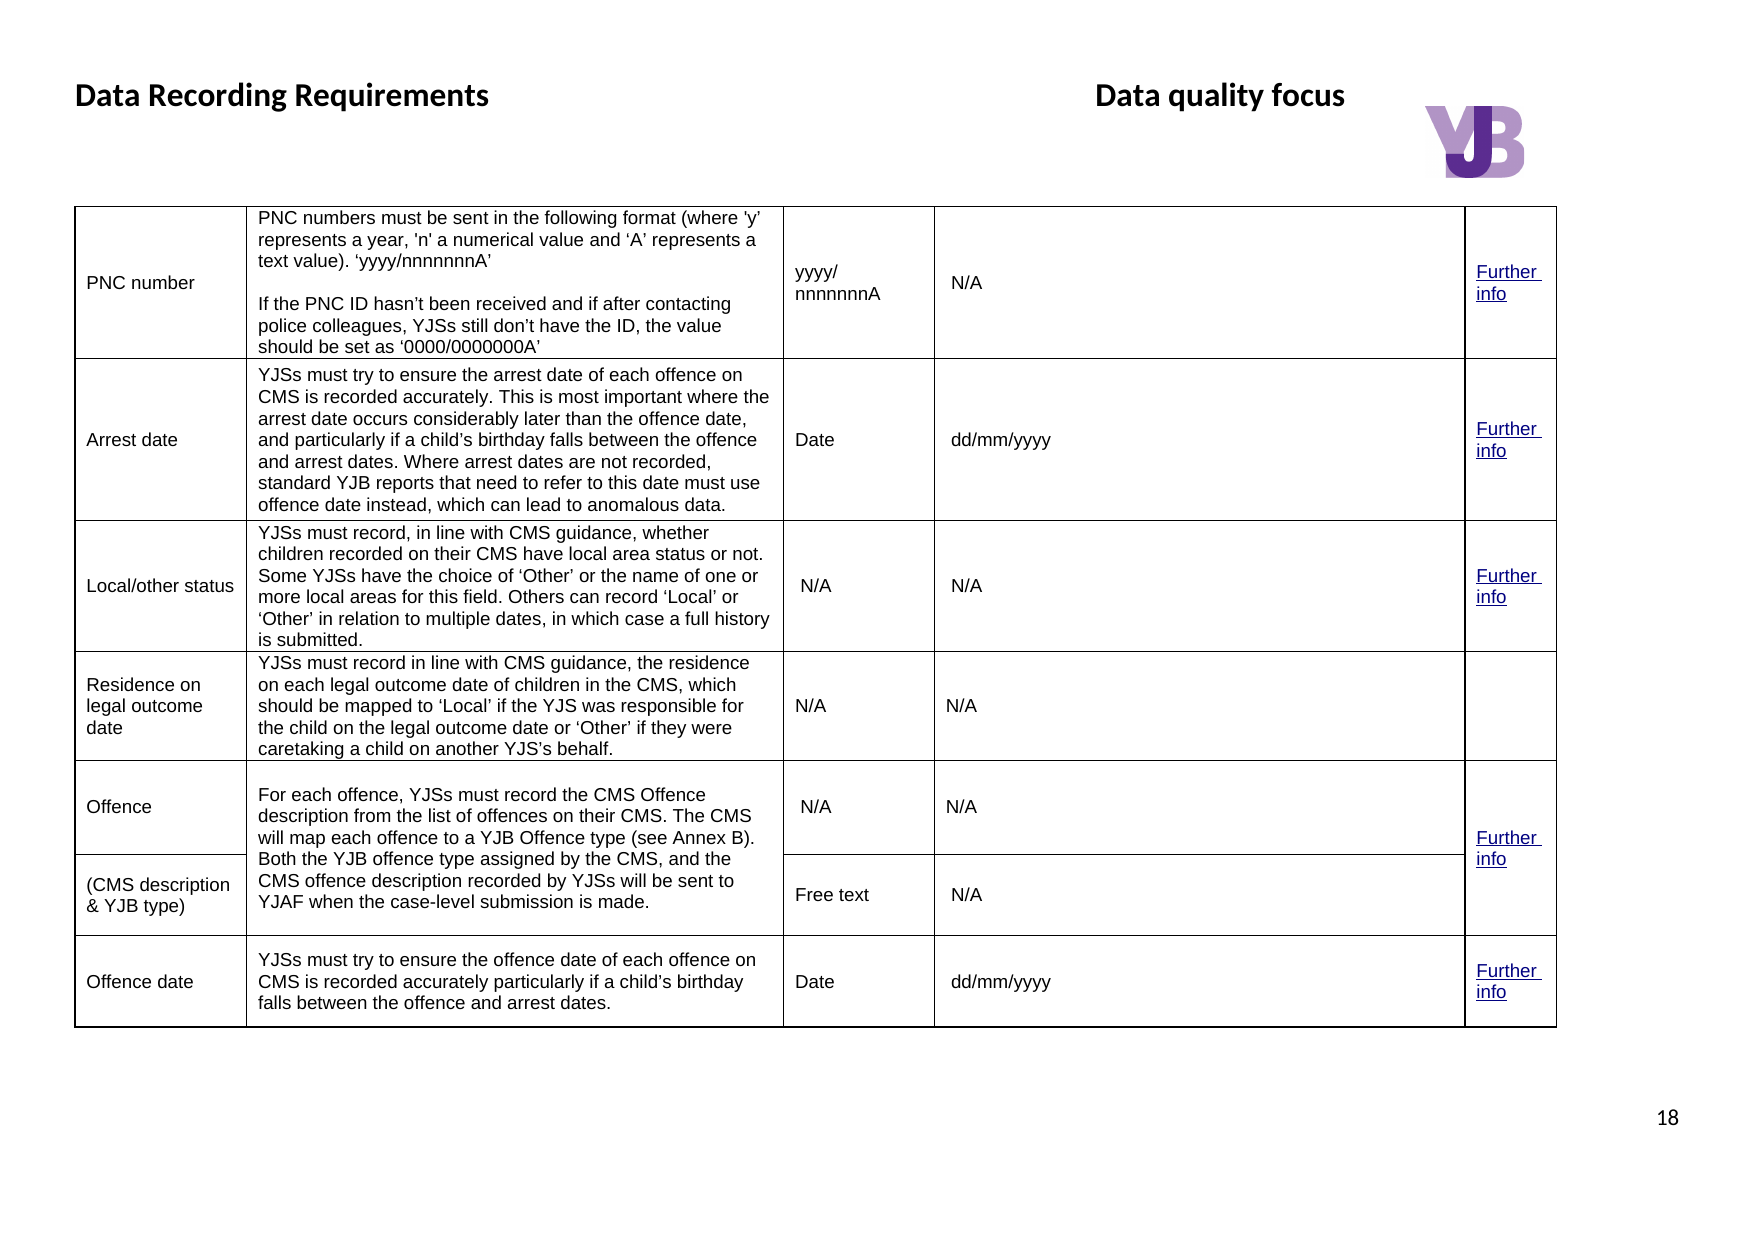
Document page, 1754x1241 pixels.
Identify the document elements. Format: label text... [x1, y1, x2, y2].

table_cell Further info [1466, 761, 1556, 935]
table_cell [1466, 652, 1556, 760]
table_cell (CMS description & YJB type) [76, 855, 246, 935]
table_cell N/A [784, 652, 934, 760]
table_cell Offence [76, 761, 246, 853]
table_cell Offence date [76, 936, 246, 1026]
table_cell N/A [935, 521, 1464, 651]
table_cell Further info [1466, 359, 1556, 520]
table_cell Date [784, 936, 934, 1026]
table_cell PNC number [76, 207, 246, 358]
table_cell Further info [1466, 207, 1556, 358]
table_cell YJSs must try to ensure the offence date of each offence on CMS is recorded accurately particularly if a child’s birthday falls between the offence and arrest dates. [247, 936, 783, 1026]
table_cell Residence on legal outcome date [76, 652, 246, 760]
table_cell Arrest date [76, 359, 246, 520]
table_cell N/A [784, 761, 934, 853]
table_cell PNC numbers must be sent in the following format (where 'y’ represents a year, 'n' a numerical value and ‘A’ represents a text value). ‘yyyy/nnnnnnnA’ If the PNC ID hasn’t been received and if after contacting police colleagues, YJSs still don’t have the ID, the value should be set as ‘0000/0000000A’ [247, 207, 783, 358]
table_cell dd/mm/yyyy [935, 936, 1464, 1026]
table_cell N/A [935, 855, 1464, 935]
table_cell N/A [935, 761, 1464, 853]
table_cell Date [784, 359, 934, 520]
table_cell yyyy/nnnnnnnA [784, 207, 934, 358]
table_cell Further info [1466, 936, 1556, 1026]
table_cell Further info [1466, 521, 1556, 651]
table_cell N/A [784, 521, 934, 651]
table_cell N/A [935, 207, 1464, 358]
table_cell YJSs must record in line with CMS guidance, the residence on each legal outcome date of children in the CMS, which should be mapped to ‘Local’ if the YJS was responsible for the child on the legal outcome date or ‘Other’ if they were caretaking a child on another YJS’s behalf. [247, 652, 783, 760]
table_cell For each offence, YJSs must record the CMS Offence description from the list of offences on their CMS. The CMS will map each offence to a YJB Offence type (see Annex B). Both the YJB offence type assigned by the CMS, and the CMS offence description recorded by YJSs will be sent to YJAF when the case-level submission is made. [247, 761, 783, 935]
table_cell YJSs must record, in line with CMS guidance, whether children recorded on their CMS have local area status or not. Some YJSs have the choice of ‘Other’ or the name of one or more local areas for this field. Others can record ‘Local’ or ‘Other’ in relation to multiple dates, in which case a full history is submitted. [247, 521, 783, 651]
table_cell dd/mm/yyyy [935, 359, 1464, 520]
table_cell Local/other status [76, 521, 246, 651]
table_cell YJSs must try to ensure the arrest date of each offence on CMS is recorded accurately. This is most important where the arrest date occurs considerably later than the offence date, and particularly if a child’s birthday falls between the offence and arrest dates. Where arrest dates are not recorded, standard YJB reports that need to refer to this date must use offence date instead, which can lead to anomalous data. [247, 359, 783, 520]
table_cell Free text [784, 855, 934, 935]
table_cell N/A [935, 652, 1464, 760]
